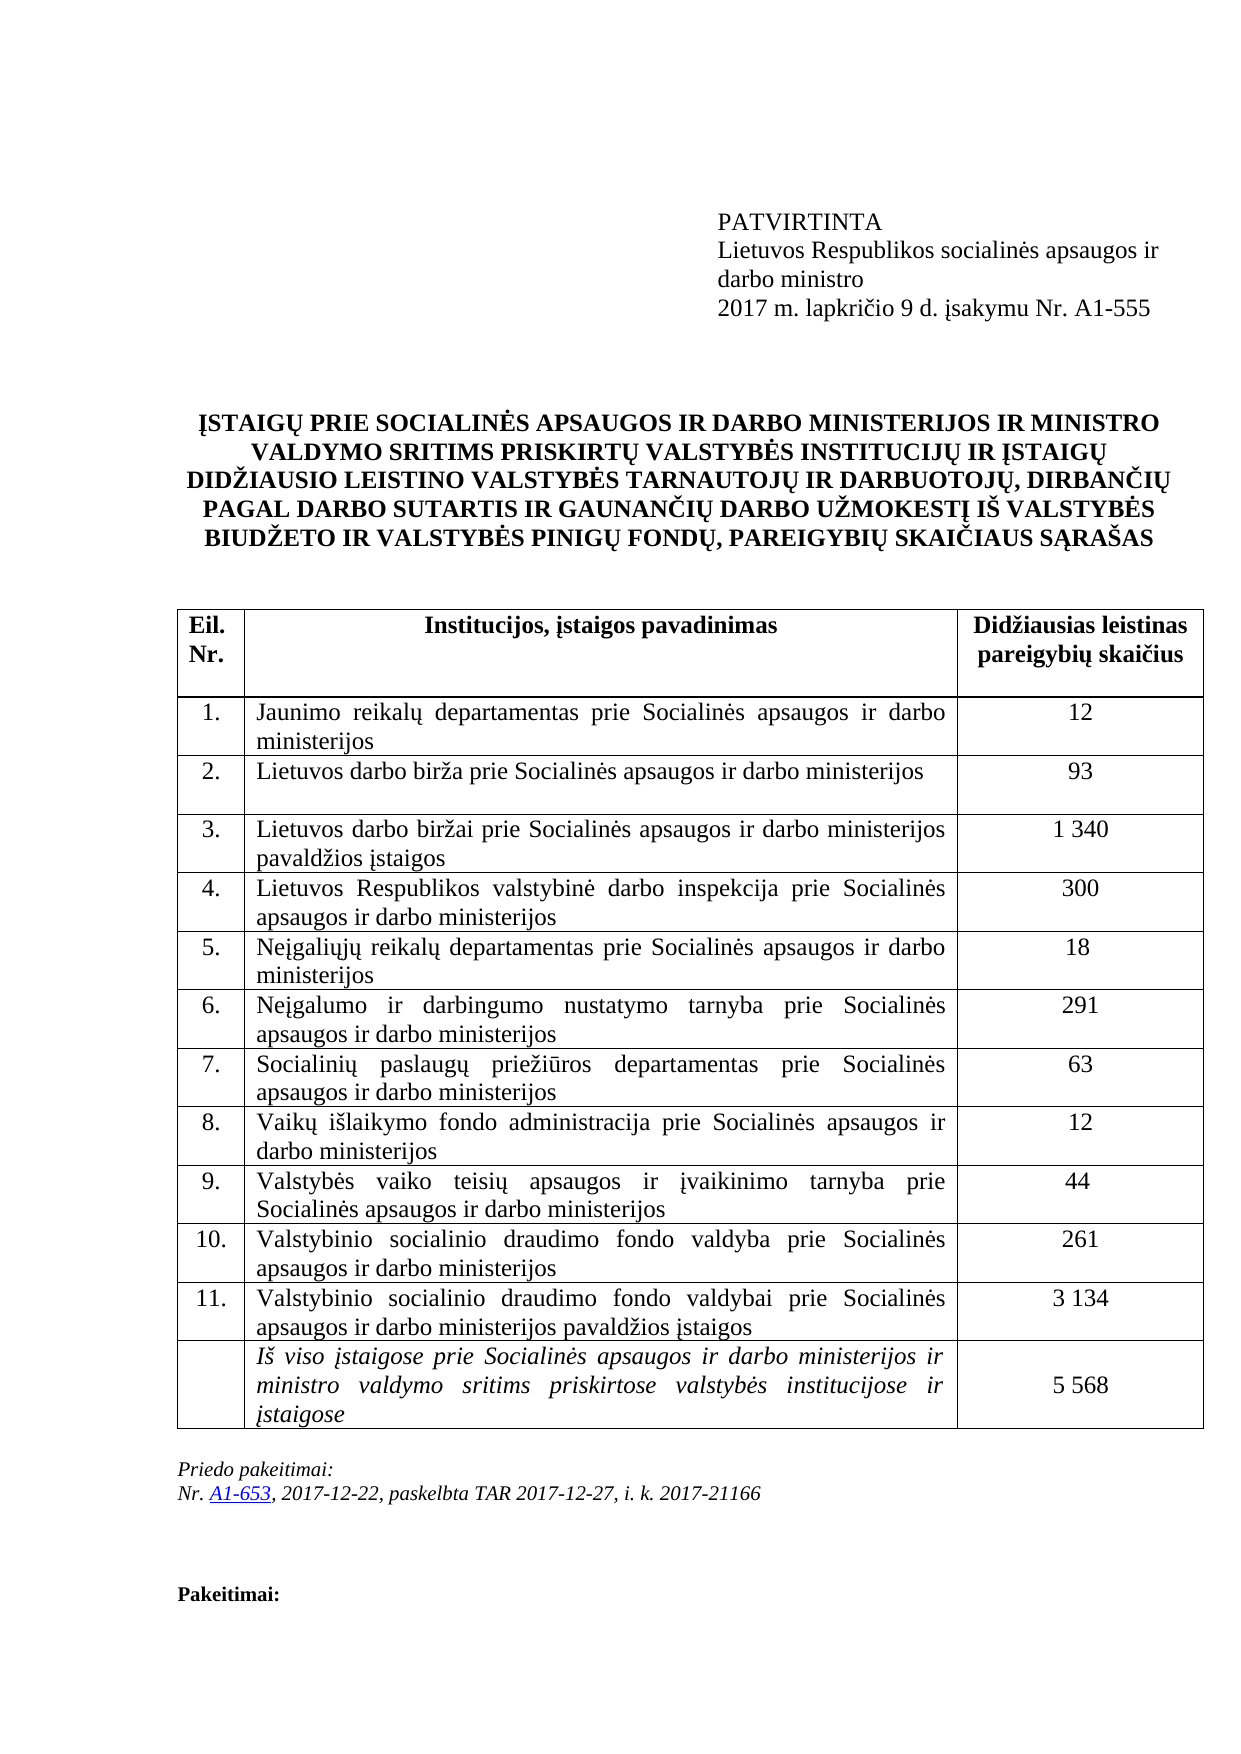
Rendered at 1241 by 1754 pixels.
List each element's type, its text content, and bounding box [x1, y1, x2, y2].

table_cell 6. [178, 990, 244, 1048]
table_cell 7. [178, 1049, 244, 1106]
text Nr. A1-653, 2017-12-22, paskelbta TAR 2017-12-27, i. k. 2017-21166 [177, 1481, 1122, 1505]
table_cell Lietuvos darbo biržai prie Socialinės apsaugos ir darbo ministerijos pavaldžios įstaigos [245, 815, 957, 872]
table_cell 5. [178, 932, 244, 989]
table_cell 2. [178, 756, 244, 813]
text Pakeitimai: [177, 1582, 1122, 1606]
table_cell 1. [178, 698, 244, 755]
table_cell 300 [958, 873, 1203, 931]
table_cell 93 [958, 756, 1203, 813]
table_cell 261 [958, 1224, 1203, 1282]
table_cell [178, 1341, 244, 1428]
table_cell Valstybinio socialinio draudimo fondo valdyba prie Socialinės apsaugos ir darbo ministerijos [245, 1224, 957, 1282]
table_cell 291 [958, 990, 1203, 1048]
text darbo ministro [582, 264, 1181, 293]
table_cell 11. [178, 1283, 244, 1340]
table_cell 12 [958, 1107, 1203, 1165]
table_cell Iš viso įstaigose prie Socialinės apsaugos ir darbo ministerijos ir ministro valdymo sritims priskirtose valstybės institucijose ir įstaigose [245, 1341, 957, 1428]
table_cell 8. [178, 1107, 244, 1165]
table_cell 12 [958, 698, 1203, 755]
table_cell 9. [178, 1166, 244, 1223]
table_cell Jaunimo reikalų departamentas prie Socialinės apsaugos ir darbo ministerijos [245, 698, 957, 755]
table_cell 5 568 [958, 1341, 1203, 1428]
table_cell 10. [178, 1224, 244, 1282]
text PATVIRTINTA [582, 207, 1181, 235]
table_cell 3. [178, 815, 244, 872]
table_cell Socialinių paslaugų priežiūros departamentas prie Socialinės apsaugos ir darbo ministerijos [245, 1049, 957, 1106]
table_cell Valstybinio socialinio draudimo fondo valdybai prie Socialinės apsaugos ir darbo ministerijos pavaldžios įstaigos [245, 1283, 957, 1340]
table_cell 18 [958, 932, 1203, 989]
table_cell Neįgalumo ir darbingumo nustatymo tarnyba prie Socialinės apsaugos ir darbo ministerijos [245, 990, 957, 1048]
text Įstaigų prie Socialinės apsaugos ir darbo ministerijos ir ministro valdymo sritims priskirtų valstybės institucijų ir įstaigų didžiausio leistino valstybės tarnautojų ir darbuotojų, dirbančių pagal darbo sutartis ir gaunančių darbo užmokestį iš valstybės biudžeto ir valstybės pinigų fondų, pareigybių skaičiaus sąrašAS [177, 408, 1181, 552]
table_cell 44 [958, 1166, 1203, 1223]
table_cell 4. [178, 873, 244, 931]
text Lietuvos Respublikos socialinės apsaugos ir [582, 235, 1181, 264]
table_header Institucijos, įstaigos pavadinimas [245, 610, 957, 696]
table_cell 3 134 [958, 1283, 1203, 1340]
table_cell Valstybės vaiko teisių apsaugos ir įvaikinimo tarnyba prie Socialinės apsaugos ir darbo ministerijos [245, 1166, 957, 1223]
table_cell Neįgaliųjų reikalų departamentas prie Socialinės apsaugos ir darbo ministerijos [245, 932, 957, 989]
table_cell 63 [958, 1049, 1203, 1106]
text Priedo pakeitimai: [177, 1457, 1122, 1481]
table_cell 1 340 [958, 815, 1203, 872]
table_cell Lietuvos darbo birža prie Socialinės apsaugos ir darbo ministerijos [245, 756, 957, 813]
table_cell Vaikų išlaikymo fondo administracija prie Socialinės apsaugos ir darbo ministerijos [245, 1107, 957, 1165]
text 2017 m. lapkričio 9 d. įsakymu Nr. A1-555 [582, 293, 1181, 322]
table_header Didžiausias leistinas pareigybių skaičius [958, 610, 1203, 696]
table_header Eil. Nr. [178, 610, 244, 696]
table_cell Lietuvos Respublikos valstybinė darbo inspekcija prie Socialinės apsaugos ir darbo ministerijos [245, 873, 957, 931]
